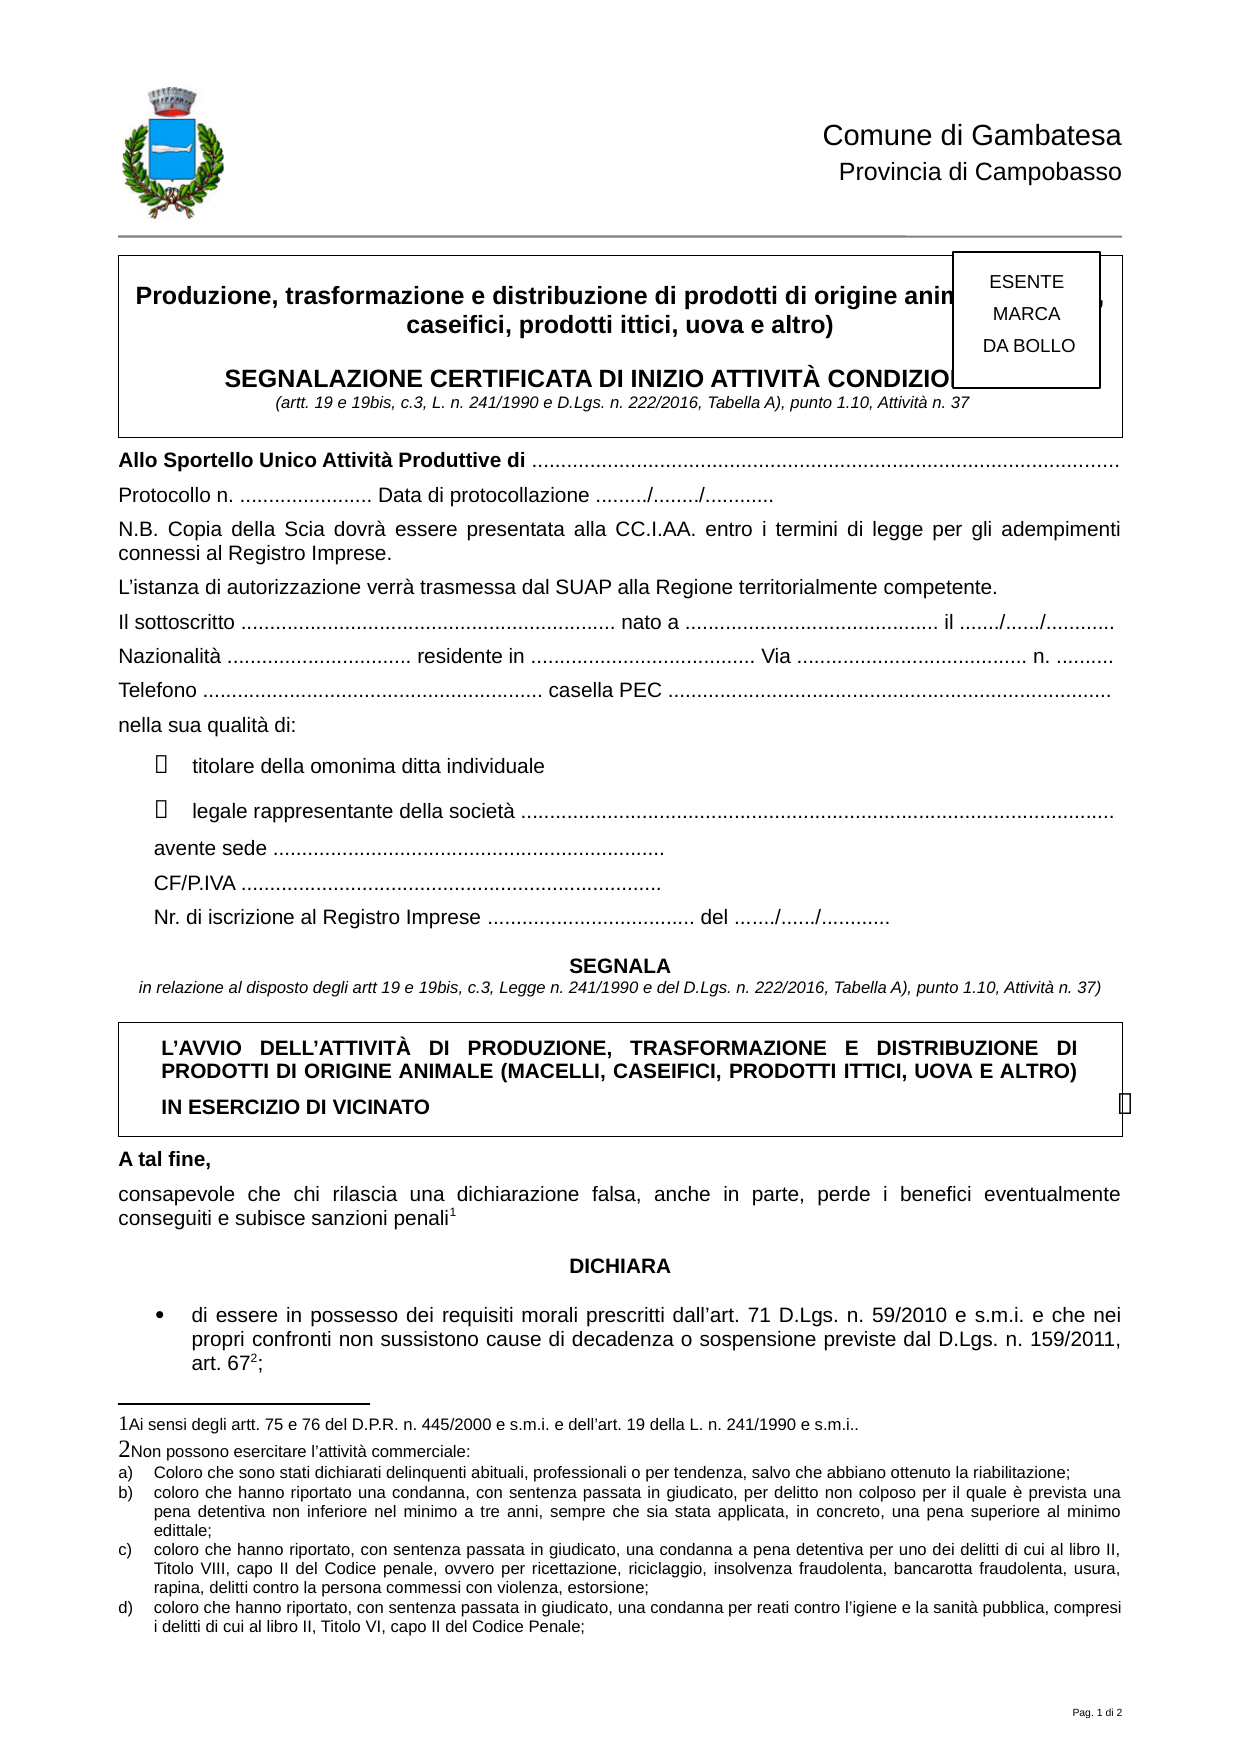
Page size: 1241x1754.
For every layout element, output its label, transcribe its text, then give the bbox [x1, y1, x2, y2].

list coloro che hanno riportato una condanna, con sentenza passata in giudicato, per delitto non colposo per il quale è prevista una pena detentiva non inferiore nel minimo a tre anni, sempre che sia stata applicata, in concreto, una pena superiore al minimo edittale; [118, 1482, 1122, 1540]
list coloro che hanno riportato, con sentenza passata in giudicato, una condanna per reati contro l’igiene e la sanità pubblica, compresi i delitti di cui al libro II, Titolo VI, capo II del Codice Penale; [118, 1597, 1122, 1636]
text Ai sensi degli artt. 75 e 76 del D.P.R. n. 445/2000 e s.m.i. e dell’art. 19 della L. n. 241/1990 e s.m.i.. [118, 1411, 1122, 1434]
text  titolare della omonima ditta individuale [153, 747, 1122, 781]
text Protocollo n. ....................... Data di protocollazione ........./......../............ [118, 482, 1122, 506]
picture [122, 87, 224, 219]
table_header L’AVVIO DELL’ATTIVITÀ DI PRODUZIONE, TRASFORMAZIONE E DISTRIBUZIONE DI PRODOTTI DI ORIGINE ANIMALE (MACELLI, CASEIFICI, PRODOTTI ITTICI, UOVA E ALTRO) IN ESERCIZIO DI VICINATO  [119, 1023, 1122, 1136]
table_header Produzione, trasformazione e distribuzione di prodotti di origine animale (macelli, caseifici, prodotti ittici, uova e altro) SEGNALAZIONE CERTIFICATA DI INIZIO ATTIVITÀ CONDIZIONATA (artt. 19 e 19bis, c.3, L. n. 241/1990 e D.Lgs. n. 222/2016, Tabella A), punto 1.10, Attività n. 37 [119, 256, 1122, 437]
text CF/P.IVA ......................................................................... [153, 870, 1122, 894]
text L’istanza di autorizzazione verrà trasmessa dal SUAP alla Regione territorialmente competente. [118, 575, 1122, 599]
text nella sua qualità di: [118, 713, 1122, 737]
list Coloro che sono stati dichiarati delinquenti abituali, professionali o per tendenza, salvo che abbiano ottenuto la riabilitazione; [118, 1463, 1122, 1482]
text in relazione al disposto degli artt 19 e 19bis, c.3, Legge n. 241/1990 e del D.Lgs. n. 222/2016, Tabella A), punto 1.10, Attività n. 37) [118, 978, 1122, 997]
list Non possono esercitare l’attività commerciale: [118, 1434, 1122, 1463]
text A tal fine, [118, 1147, 1122, 1171]
text Nazionalità ................................ residente in ....................................... Via ........................................ n. .......... [118, 644, 1122, 668]
text Provincia di Campobasso [224, 157, 1122, 185]
text avente sede .................................................................... [153, 836, 1122, 860]
text Nr. di iscrizione al Registro Imprese .................................... del ......./....../............ [153, 905, 1122, 929]
list coloro che hanno riportato, con sentenza passata in giudicato, una condanna a pena detentiva per uno dei delitti di cui al libro II, Titolo VIII, capo II del Codice penale, ovvero per ricettazione, riciclaggio, insolvenza fraudolenta, bancarotta fraudolenta, usura, rapina, delitti contro la persona commessi con violenza, estorsione; [118, 1540, 1122, 1597]
text Allo Sportello Unico Attività Produttive di [118, 448, 1122, 472]
text Il sottoscritto ................................................................. nato a ............................................ il ......./....../............ [118, 609, 1122, 633]
text DICHIARA [118, 1254, 1122, 1278]
text consapevole che chi rilascia una dichiarazione falsa, anche in parte, perde i benefici eventualmente conseguiti e subisce sanzioni penali [118, 1181, 1122, 1229]
text Comune di Gambatesa [224, 118, 1122, 152]
text  legale rappresentante della società ....................................................................................................... [153, 792, 1122, 826]
text SEGNALA [118, 954, 1122, 978]
text Telefono ........................................................... casella PEC ............................................................................. [118, 678, 1122, 702]
list di essere in possesso dei requisiti morali prescritti dall’art. 71 D.Lgs. n. 59/2010 e s.m.i. e che nei propri confronti non sussistono cause di decadenza o sospensione previste dal D.Lgs. n. 159/2011, art. 67; [156, 1303, 1122, 1375]
text N.B. Copia della Scia dovrà essere presentata alla CC.I.AA. entro i termini di legge per gli adempimenti connessi al Registro Imprese. [118, 517, 1122, 565]
